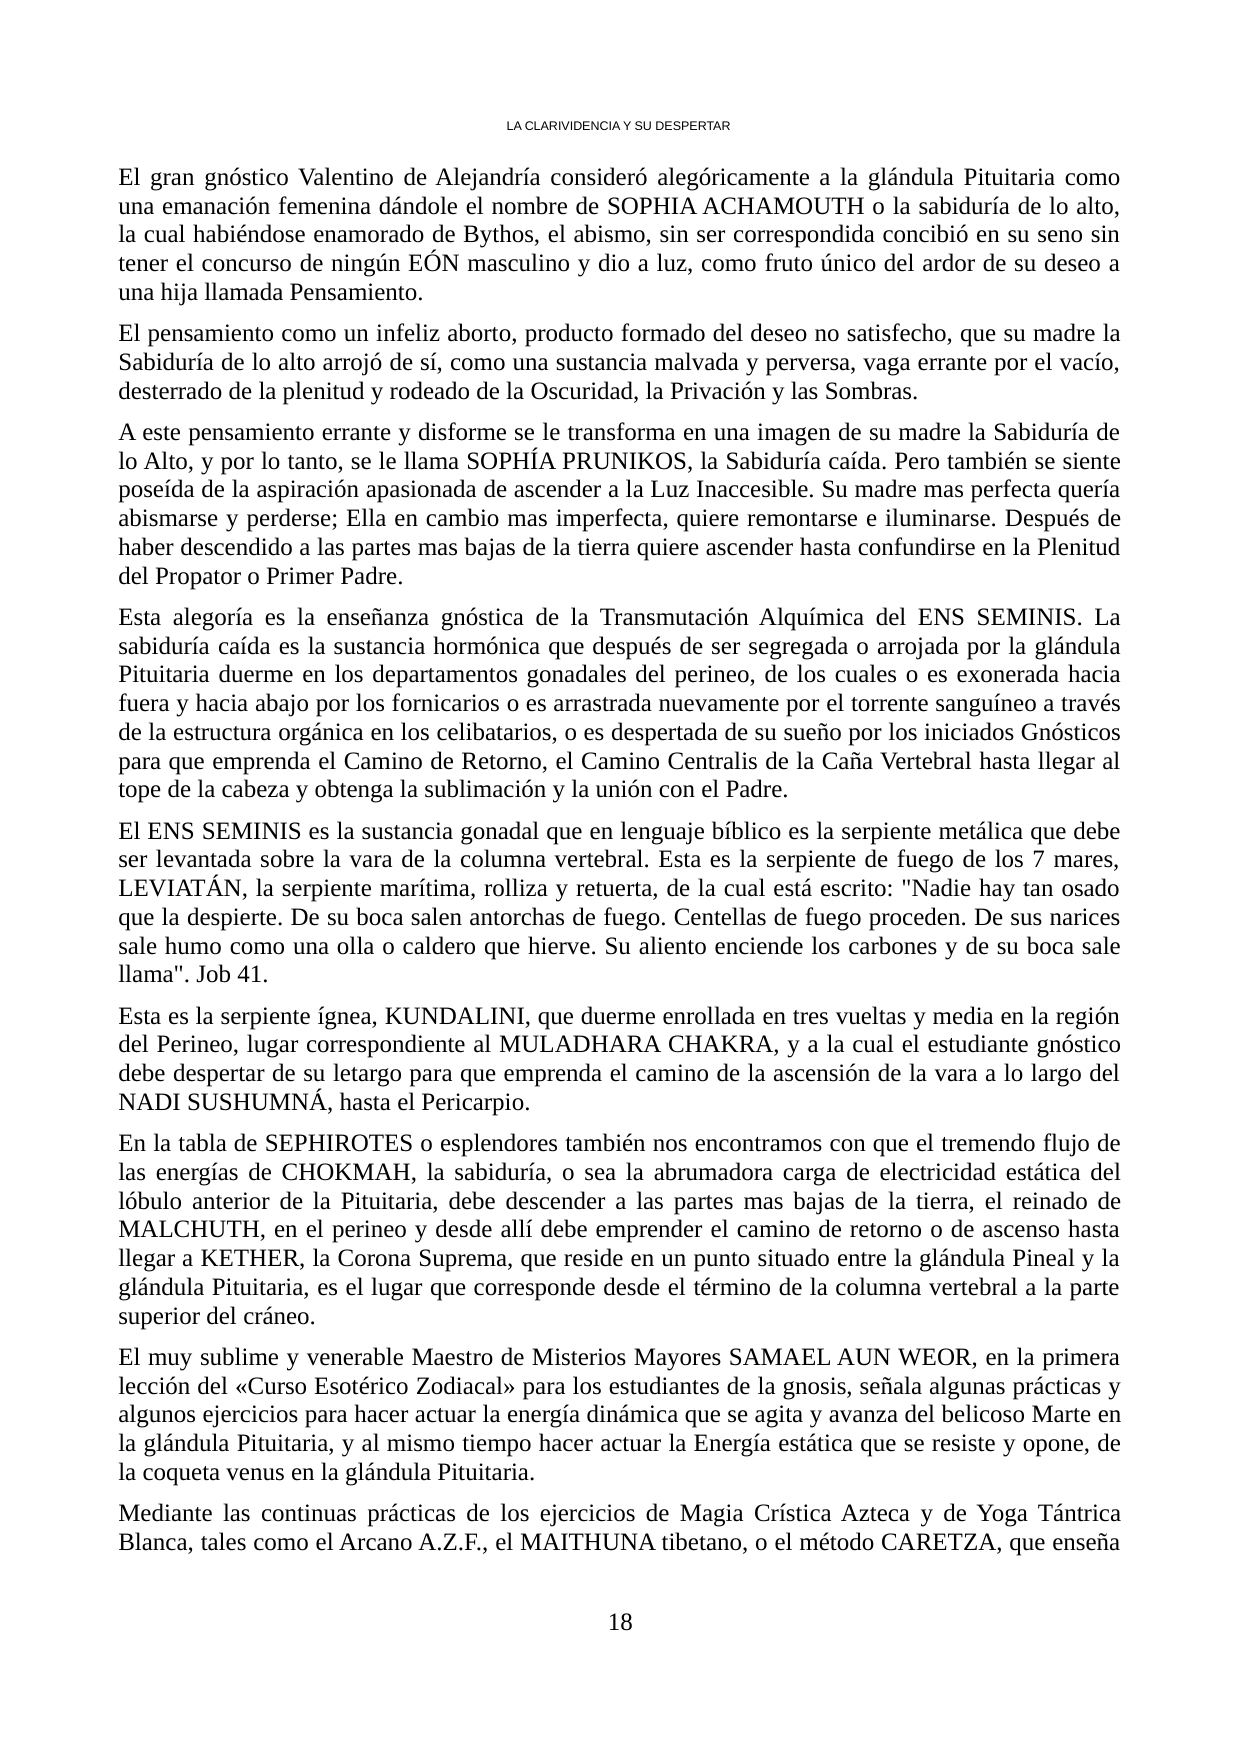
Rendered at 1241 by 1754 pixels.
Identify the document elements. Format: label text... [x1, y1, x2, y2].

text A este pensamiento errante y disforme se le transforma en una imagen de su madre la Sabiduría de lo Alto, y por lo tanto, se le llama SOPHÍA PRUNIKOS, la Sabiduría caída. Pero también se siente poseída de la aspiración apasionada de ascender a la Luz Inaccesible. Su madre mas perfecta quería abismarse y perderse; Ella en cambio mas imperfecta, quiere remontarse e iluminarse. Después de haber descendido a las partes mas bajas de la tierra quiere ascender hasta confundirse en la Plenitud del Propator o Primer Padre. [118, 417, 1122, 589]
text Mediante las continuas prácticas de los ejercicios de Magia Crística Azteca y de Yoga Tántrica Blanca, tales como el Arcano A.Z.F., el MAITHUNA tibetano, o el método CARETZA, que enseña [118, 1498, 1122, 1556]
text Esta es la serpiente ígnea, KUNDALINI, que duerme enrollada en tres vueltas y media en la región del Perineo, lugar correspondiente al MULADHARA CHAKRA, y a la cual el estudiante gnóstico debe despertar de su letargo para que emprenda el camino de la ascensión de la vara a lo largo del NADI SUSHUMNÁ, hasta el Pericarpio. [118, 1001, 1122, 1116]
text El muy sublime y venerable Maestro de Misterios Mayores SAMAEL AUN WEOR, en la primera lección del «Curso Esotérico Zodiacal» para los estudiantes de la gnosis, señala algunas prácticas y algunos ejercicios para hacer actuar la energía dinámica que se agita y avanza del belicoso Marte en la glándula Pituitaria, y al mismo tiempo hacer actuar la Energía estática que se resiste y opone, de la coqueta venus en la glándula Pituitaria. [118, 1342, 1122, 1486]
text El pensamiento como un infeliz aborto, producto formado del deseo no satisfecho, que su madre la Sabiduría de lo alto arrojó de sí, como una sustancia malvada y perversa, vaga errante por el vacío, desterrado de la plenitud y rodeado de la Oscuridad, la Privación y las Sombras. [118, 318, 1122, 404]
text El ENS SEMINIS es la sustancia gonadal que en lenguaje bíblico es la serpiente metálica que debe ser levantada sobre la vara de la columna vertebral. Esta es la serpiente de fuego de los 7 mares, LEVIATÁN, la serpiente marítima, rolliza y retuerta, de la cual está escrito: "Nadie hay tan osado que la despierte. De su boca salen antorchas de fuego. Centellas de fuego proceden. De sus narices sale humo como una olla o caldero que hierve. Su aliento enciende los carbones y de su boca sale llama". Job 41. [118, 816, 1122, 988]
text Esta alegoría es la enseñanza gnóstica de la Transmutación Alquímica del ENS SEMINIS. La sabiduría caída es la sustancia hormónica que después de ser segregada o arrojada por la glándula Pituitaria duerme en los departamentos gonadales del perineo, de los cuales o es exonerada hacia fuera y hacia abajo por los fornicarios o es arrastrada nuevamente por el torrente sanguíneo a través de la estructura orgánica en los celibatarios, o es despertada de su sueño por los iniciados Gnósticos para que emprenda el Camino de Retorno, el Camino Centralis de la Caña Vertebral hasta llegar al tope de la cabeza y obtenga la sublimación y la unión con el Padre. [118, 602, 1122, 803]
text El gran gnóstico Valentino de Alejandría consideró alegóricamente a la glándula Pituitaria como una emanación femenina dándole el nombre de SOPHIA ACHAMOUTH o la sabiduría de lo alto, la cual habiéndose enamorado de Bythos, el abismo, sin ser correspondida concibió en su seno sin tener el concurso de ningún EÓN masculino y dio a luz, como fruto único del ardor de su deseo a una hija llamada Pensamiento. [118, 162, 1122, 306]
text En la tabla de SEPHIROTES o esplendores también nos encontramos con que el tremendo flujo de las energías de CHOKMAH, la sabiduría, o sea la abrumadora carga de electricidad estática del lóbulo anterior de la Pituitaria, debe descender a las partes mas bajas de la tierra, el reinado de MALCHUTH, en el perineo y desde allí debe emprender el camino de retorno o de ascenso hasta llegar a KETHER, la Corona Suprema, que reside en un punto situado entre la glándula Pineal y la glándula Pituitaria, es el lugar que corresponde desde el término de la columna vertebral a la parte superior del cráneo. [118, 1128, 1122, 1329]
